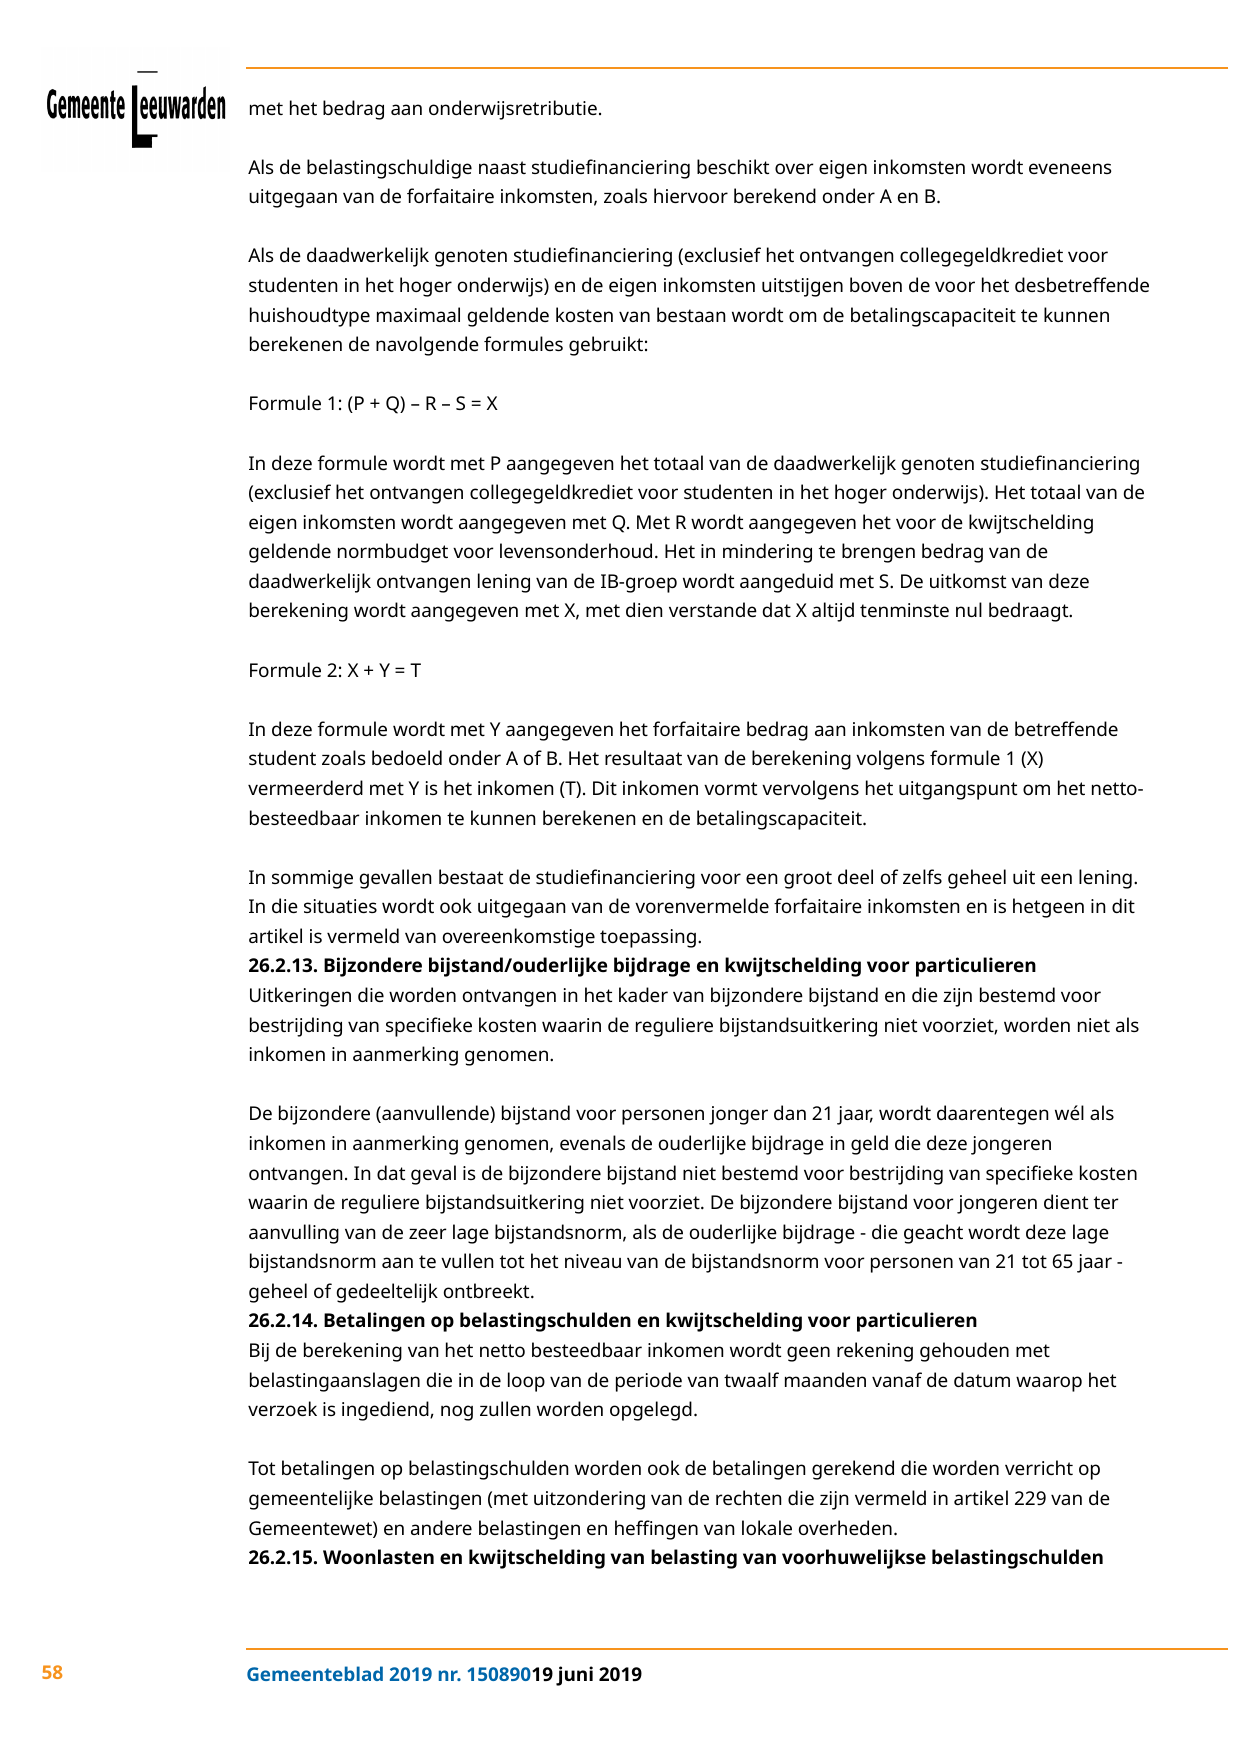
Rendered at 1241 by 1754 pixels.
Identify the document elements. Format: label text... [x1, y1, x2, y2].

picture [41, 47, 231, 172]
text 26.2.13. Bijzondere bijstand/ouderlijke bijdrage en kwijtschelding voor particulieren [248, 953, 1152, 978]
text Uitkeringen die worden ontvangen in het kader van bijzondere bijstand en die zijn bestemd voor bestrijding van specifieke kosten waarin de reguliere bijstandsuitkering niet voorziet, worden niet als inkomen in aanmerking genomen. [248, 982, 1152, 1067]
text De bijzondere (aanvullende) bijstand voor personen jonger dan 21 jaar, wordt daarentegen wél als inkomen in aanmerking genomen, evenals de ouderlijke bijdrage in geld die deze jongeren ontvangen. In dat geval is de bijzondere bijstand niet bestemd voor bestrijding van specifieke kosten waarin de reguliere bijstandsuitkering niet voorziet. De bijzondere bijstand voor jongeren dient ter aanvulling van de zeer lage bijstandsnorm, als de ouderlijke bijdrage - die geacht wordt deze lage bijstandsnorm aan te vullen tot het niveau van de bijstandsnorm voor personen van 21 tot 65 jaar - geheel of gedeeltelijk ontbreekt. [248, 1101, 1152, 1304]
text Als de daadwerkelijk genoten studiefinanciering (exclusief het ontvangen collegegeldkrediet voor studenten in het hoger onderwijs) en de eigen inkomsten uitstijgen boven de voor het desbetreffende huishoudtype maximaal geldende kosten van bestaan wordt om de betalingscapaciteit te kunnen berekenen de navolgende formules gebruikt: [248, 243, 1152, 357]
text 26.2.14. Betalingen op belastingschulden en kwijtschelding voor particulieren [248, 1308, 1152, 1333]
text 26.2.15. Woonlasten en kwijtschelding van belasting van voorhuwelijkse belastingschulden [248, 1544, 1152, 1570]
text In sommige gevallen bestaat de studiefinanciering voor een groot deel of zelfs geheel uit een lening. In die situaties wordt ook uitgegaan van de vorenvermelde forfaitaire inkomsten en is hetgeen in dit artikel is vermeld van overeenkomstige toepassing. [248, 864, 1152, 949]
text Formule 2: X + Y = T [248, 657, 1152, 683]
text met het bedrag aan onderwijsretributie. [248, 95, 1152, 121]
text Formule 1: (P + Q) – R – S = X [248, 391, 1152, 416]
text In deze formule wordt met P aangegeven het totaal van de daadwerkelijk genoten studiefinanciering (exclusief het ontvangen collegegeldkrediet voor studenten in het hoger onderwijs). Het totaal van de eigen inkomsten wordt aangegeven met Q. Met R wordt aangegeven het voor de kwijtschelding geldende normbudget voor levensonderhoud. Het in mindering te brengen bedrag van de daadwerkelijk ontvangen lening van de IB-groep wordt aangeduid met S. De uitkomst van deze berekening wordt aangegeven met X, met dien verstande dat X altijd tenminste nul bedraagt. [248, 450, 1152, 623]
text In deze formule wordt met Y aangegeven het forfaitaire bedrag aan inkomsten van de betreffende student zoals bedoeld onder A of B. Het resultaat van de berekening volgens formule 1 (X) vermeerderd met Y is het inkomen (T). Dit inkomen vormt vervolgens het uitgangspunt om het netto-besteedbaar inkomen te kunnen berekenen en de betalingscapaciteit. [248, 716, 1152, 831]
text Bij de berekening van het netto besteedbaar inkomen wordt geen rekening gehouden met belastingaanslagen die in de loop van de periode van twaalf maanden vanaf de datum waarop het verzoek is ingediend, nog zullen worden opgelegd. [248, 1337, 1152, 1422]
text Als de belastingschuldige naast studiefinanciering beschikt over eigen inkomsten wordt eveneens uitgegaan van de forfaitaire inkomsten, zoals hiervoor berekend onder A en B. [248, 154, 1152, 209]
text Tot betalingen op belastingschulden worden ook de betalingen gerekend die worden verricht op gemeentelijke belastingen (met uitzondering van de rechten die zijn vermeld in artikel 229 van de Gemeentewet) en andere belastingen en heffingen van lokale overheden. [248, 1456, 1152, 1541]
